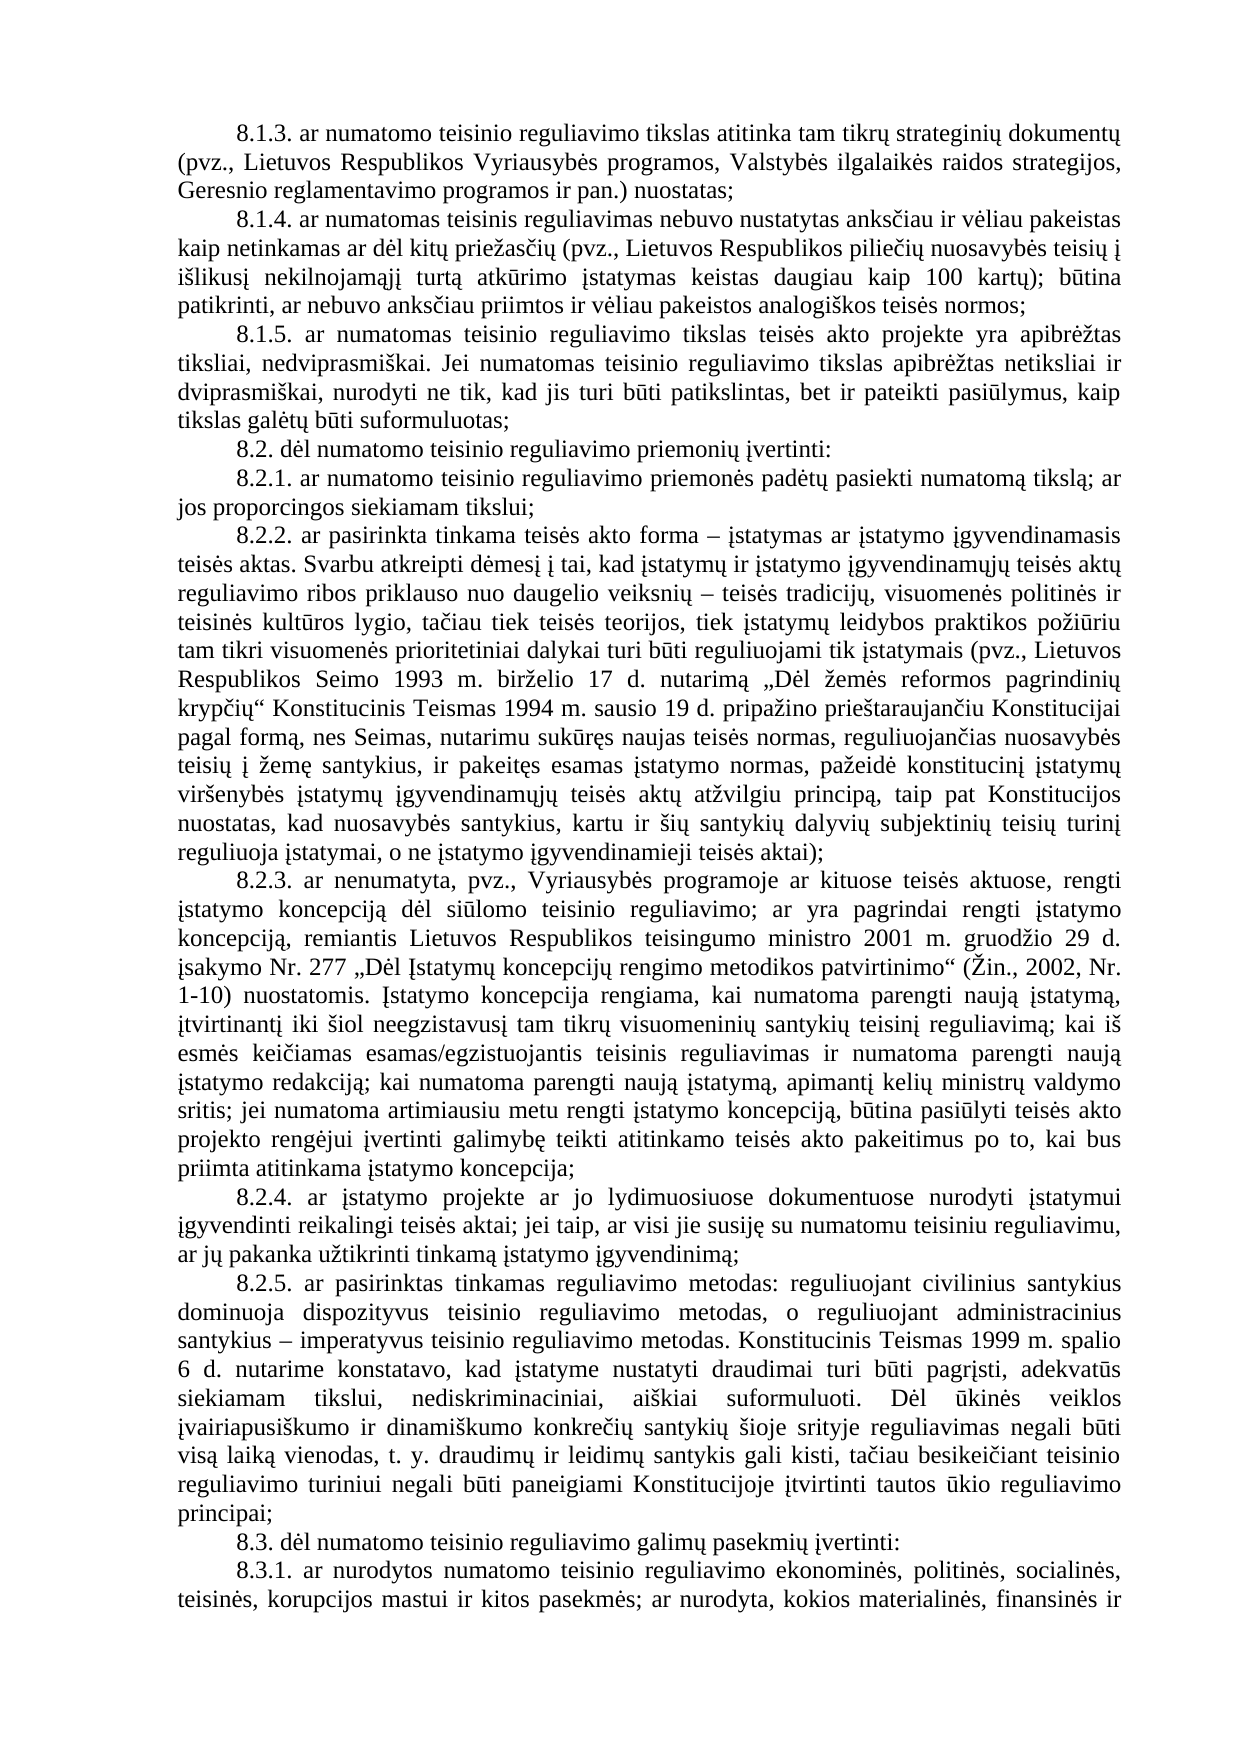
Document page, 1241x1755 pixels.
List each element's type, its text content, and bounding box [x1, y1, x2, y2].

text 8.2.5. ar pasirinktas tinkamas reguliavimo metodas: reguliuojant civilinius santykius dominuoja dispozityvus teisinio reguliavimo metodas, o reguliuojant administracinius santykius – imperatyvus teisinio reguliavimo metodas. Konstitucinis Teismas 1999 m. spalio 6 d. nutarime konstatavo, kad įstatyme nustatyti draudimai turi būti pagrįsti, adekvatūs siekiamam tikslui, nediskriminaciniai, aiškiai suformuluoti. Dėl ūkinės veiklos įvairiapusiškumo ir dinamiškumo konkrečių santykių šioje srityje reguliavimas negali būti visą laiką vienodas, t. y. draudimų ir leidimų santykis gali kisti, tačiau besikeičiant teisinio reguliavimo turiniui negali būti paneigiami Konstitucijoje įtvirtinti tautos ūkio reguliavimo principai; [177, 1268, 1122, 1527]
text 8.2.1. ar numatomo teisinio reguliavimo priemonės padėtų pasiekti numatomą tikslą; ar jos proporcingos siekiamam tikslui; [177, 463, 1122, 521]
text 8.3.1. ar nurodytos numatomo teisinio reguliavimo ekonominės, politinės, socialinės, teisinės, korupcijos mastui ir kitos pasekmės; ar nurodyta, kokios materialinės, finansinės ir [177, 1556, 1122, 1613]
text 8.2.4. ar įstatymo projekte ar jo lydimuosiuose dokumentuose nurodyti įstatymui įgyvendinti reikalingi teisės aktai; jei taip, ar visi jie susiję su numatomu teisiniu reguliavimu, ar jų pakanka užtikrinti tinkamą įstatymo įgyvendinimą; [177, 1182, 1122, 1268]
text 8.2.3. ar nenumatyta, pvz., Vyriausybės programoje ar kituose teisės aktuose, rengti įstatymo koncepciją dėl siūlomo teisinio reguliavimo; ar yra pagrindai rengti įstatymo koncepciją, remiantis Lietuvos Respublikos teisingumo ministro 2001 m. gruodžio 29 d. įsakymo Nr. 277 „Dėl Įstatymų koncepcijų rengimo metodikos patvirtinimo“ (Žin., 2002, Nr. 1-10) nuostatomis. Įstatymo koncepcija rengiama, kai numatoma parengti naują įstatymą, įtvirtinantį iki šiol neegzistavusį tam tikrų visuomeninių santykių teisinį reguliavimą; kai iš esmės keičiamas esamas/egzistuojantis teisinis reguliavimas ir numatoma parengti naują įstatymo redakciją; kai numatoma parengti naują įstatymą, apimantį kelių ministrų valdymo sritis; jei numatoma artimiausiu metu rengti įstatymo koncepciją, būtina pasiūlyti teisės akto projekto rengėjui įvertinti galimybę teikti atitinkamo teisės akto pakeitimus po to, kai bus priimta atitinkama įstatymo koncepcija; [177, 866, 1122, 1182]
text 8.2.2. ar pasirinkta tinkama teisės akto forma – įstatymas ar įstatymo įgyvendinamasis teisės aktas. Svarbu atkreipti dėmesį į tai, kad įstatymų ir įstatymo įgyvendinamųjų teisės aktų reguliavimo ribos priklauso nuo daugelio veiksnių – teisės tradicijų, visuomenės politinės ir teisinės kultūros lygio, tačiau tiek teisės teorijos, tiek įstatymų leidybos praktikos požiūriu tam tikri visuomenės prioritetiniai dalykai turi būti reguliuojami tik įstatymais (pvz., Lietuvos Respublikos Seimo 1993 m. birželio 17 d. nutarimą „Dėl žemės reformos pagrindinių krypčių“ Konstitucinis Teismas 1994 m. sausio 19 d. pripažino prieštaraujančiu Konstitucijai pagal formą, nes Seimas, nutarimu sukūręs naujas teisės normas, reguliuojančias nuosavybės teisių į žemę santykius, ir pakeitęs esamas įstatymo normas, pažeidė konstitucinį įstatymų viršenybės įstatymų įgyvendinamųjų teisės aktų atžvilgiu principą, taip pat Konstitucijos nuostatas, kad nuosavybės santykius, kartu ir šių santykių dalyvių subjektinių teisių turinį reguliuoja įstatymai, o ne įstatymo įgyvendinamieji teisės aktai); [177, 521, 1122, 866]
text 8.1.4. ar numatomas teisinis reguliavimas nebuvo nustatytas anksčiau ir vėliau pakeistas kaip netinkamas ar dėl kitų priežasčių (pvz., Lietuvos Respublikos piliečių nuosavybės teisių į išlikusį nekilnojamąjį turtą atkūrimo įstatymas keistas daugiau kaip 100 kartų); būtina patikrinti, ar nebuvo anksčiau priimtos ir vėliau pakeistos analogiškos teisės normos; [177, 204, 1122, 319]
text 8.1.5. ar numatomas teisinio reguliavimo tikslas teisės akto projekte yra apibrėžtas tiksliai, nedviprasmiškai. Jei numatomas teisinio reguliavimo tikslas apibrėžtas netiksliai ir dviprasmiškai, nurodyti ne tik, kad jis turi būti patikslintas, bet ir pateikti pasiūlymus, kaip tikslas galėtų būti suformuluotas; [177, 319, 1122, 434]
text 8.3. dėl numatomo teisinio reguliavimo galimų pasekmių įvertinti: [177, 1527, 1122, 1556]
text 8.2. dėl numatomo teisinio reguliavimo priemonių įvertinti: [177, 434, 1122, 463]
text 8.1.3. ar numatomo teisinio reguliavimo tikslas atitinka tam tikrų strateginių dokumentų (pvz., Lietuvos Respublikos Vyriausybės programos, Valstybės ilgalaikės raidos strategijos, Geresnio reglamentavimo programos ir pan.) nuostatas; [177, 118, 1122, 204]
